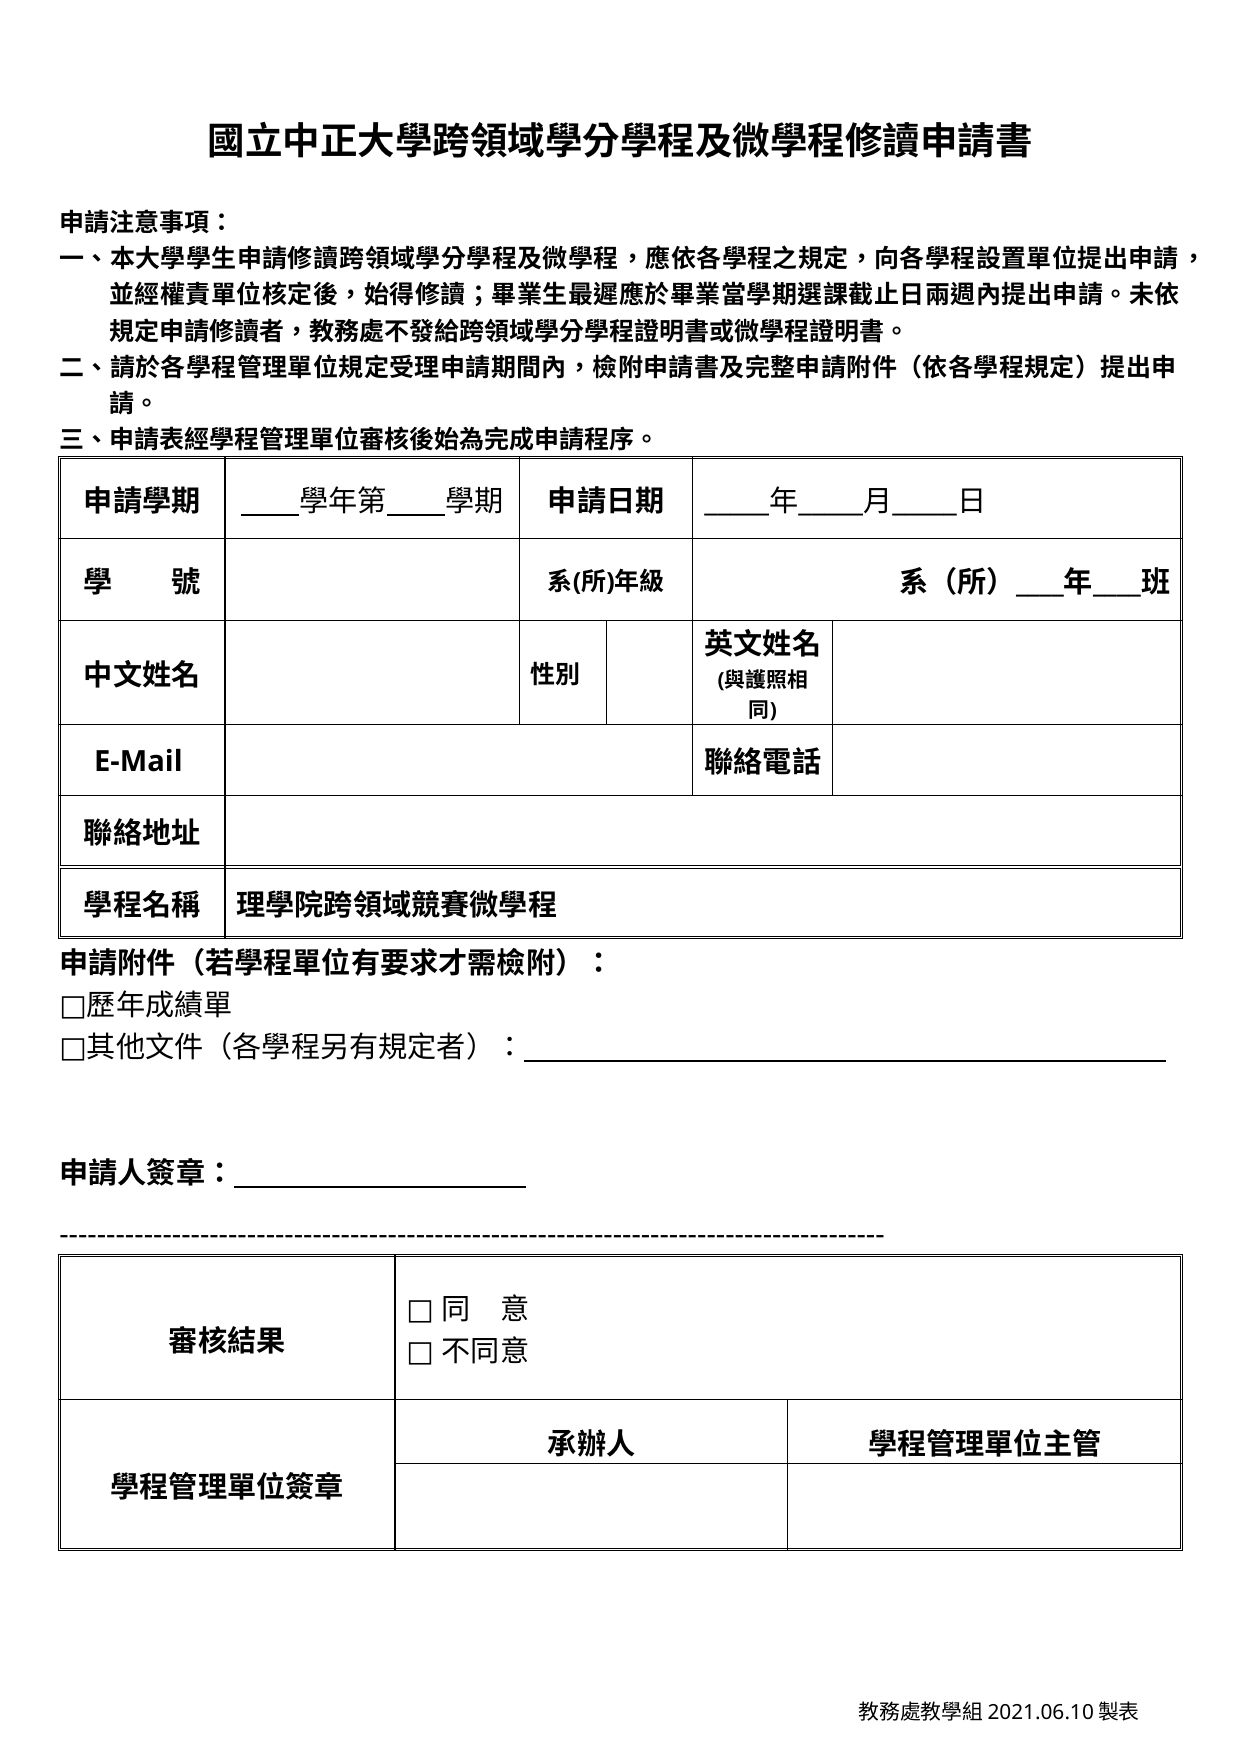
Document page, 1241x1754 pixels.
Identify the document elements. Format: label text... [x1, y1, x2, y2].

table_cell [833, 621, 1180, 724]
table_header □ 同 意 □ 不同意 [396, 1257, 1180, 1399]
text 申請人簽章： [59, 1129, 1181, 1191]
table_cell 英文姓名 (與護照相同) [693, 621, 832, 724]
table_cell 聯絡地址 [61, 796, 224, 865]
text 申請附件（若學程單位有要求才需檢附）： [59, 939, 1181, 982]
table_cell [226, 796, 1180, 865]
table_header _____年_____月_____日 [693, 459, 1180, 538]
text □其他文件（各學程另有規定者）： [59, 1024, 1181, 1066]
table_cell 學程名稱 [61, 869, 224, 936]
text 國立中正大學跨領域學分學程及微學程修讀申請書 [59, 111, 1181, 165]
table_cell 學 號 [61, 539, 224, 620]
text 二、請於各學程管理單位規定受理申請期間內，檢附申請書及完整申請附件（依各學程規定）提出申請。 [59, 347, 1181, 420]
text □歷年成績單 [59, 982, 1181, 1024]
table_cell 承辦人 [396, 1400, 787, 1462]
table_cell 學程管理單位主管 [788, 1400, 1180, 1462]
table_cell [788, 1464, 1180, 1548]
table_cell 中文姓名 [61, 621, 224, 724]
table_header 申請學期 [61, 459, 224, 538]
table_header 申請日期 [520, 459, 692, 538]
table_header 學年第 學期 [226, 459, 519, 538]
table_cell 系(所)年級 [520, 539, 692, 620]
table_cell [833, 725, 1180, 794]
text 一、本大學學生申請修讀跨領域學分學程及微學程，應依各學程之規定，向各學程設置單位提出申請，並經權責單位核定後，始得修讀；畢業生最遲應於畢業當學期選課截止日兩週內提出申請。未依規定申請修讀者，教務處不發給跨領域學分學程證明書或微學程證明書。 [59, 238, 1181, 347]
table_cell [226, 725, 692, 794]
text 三、申請表經學程管理單位審核後始為完成申請程序。 [59, 420, 1181, 456]
table_cell 系（所）____年____班 [693, 539, 1180, 620]
table_cell [226, 621, 519, 724]
table_cell [607, 621, 692, 724]
table_cell [226, 539, 519, 620]
table_cell 性別 [520, 621, 606, 724]
table_cell 理學院跨領域競賽微學程 [226, 869, 1180, 936]
table_cell E-Mail [61, 725, 224, 794]
table_cell 學程管理單位簽章 [61, 1400, 394, 1548]
table_cell [396, 1464, 787, 1548]
text 申請注意事項： [59, 202, 1181, 238]
table_header 審核結果 [61, 1257, 394, 1399]
text ---------------------------------------------------------------------------------------- [59, 1191, 1181, 1254]
table_cell 聯絡電話 [693, 725, 832, 794]
